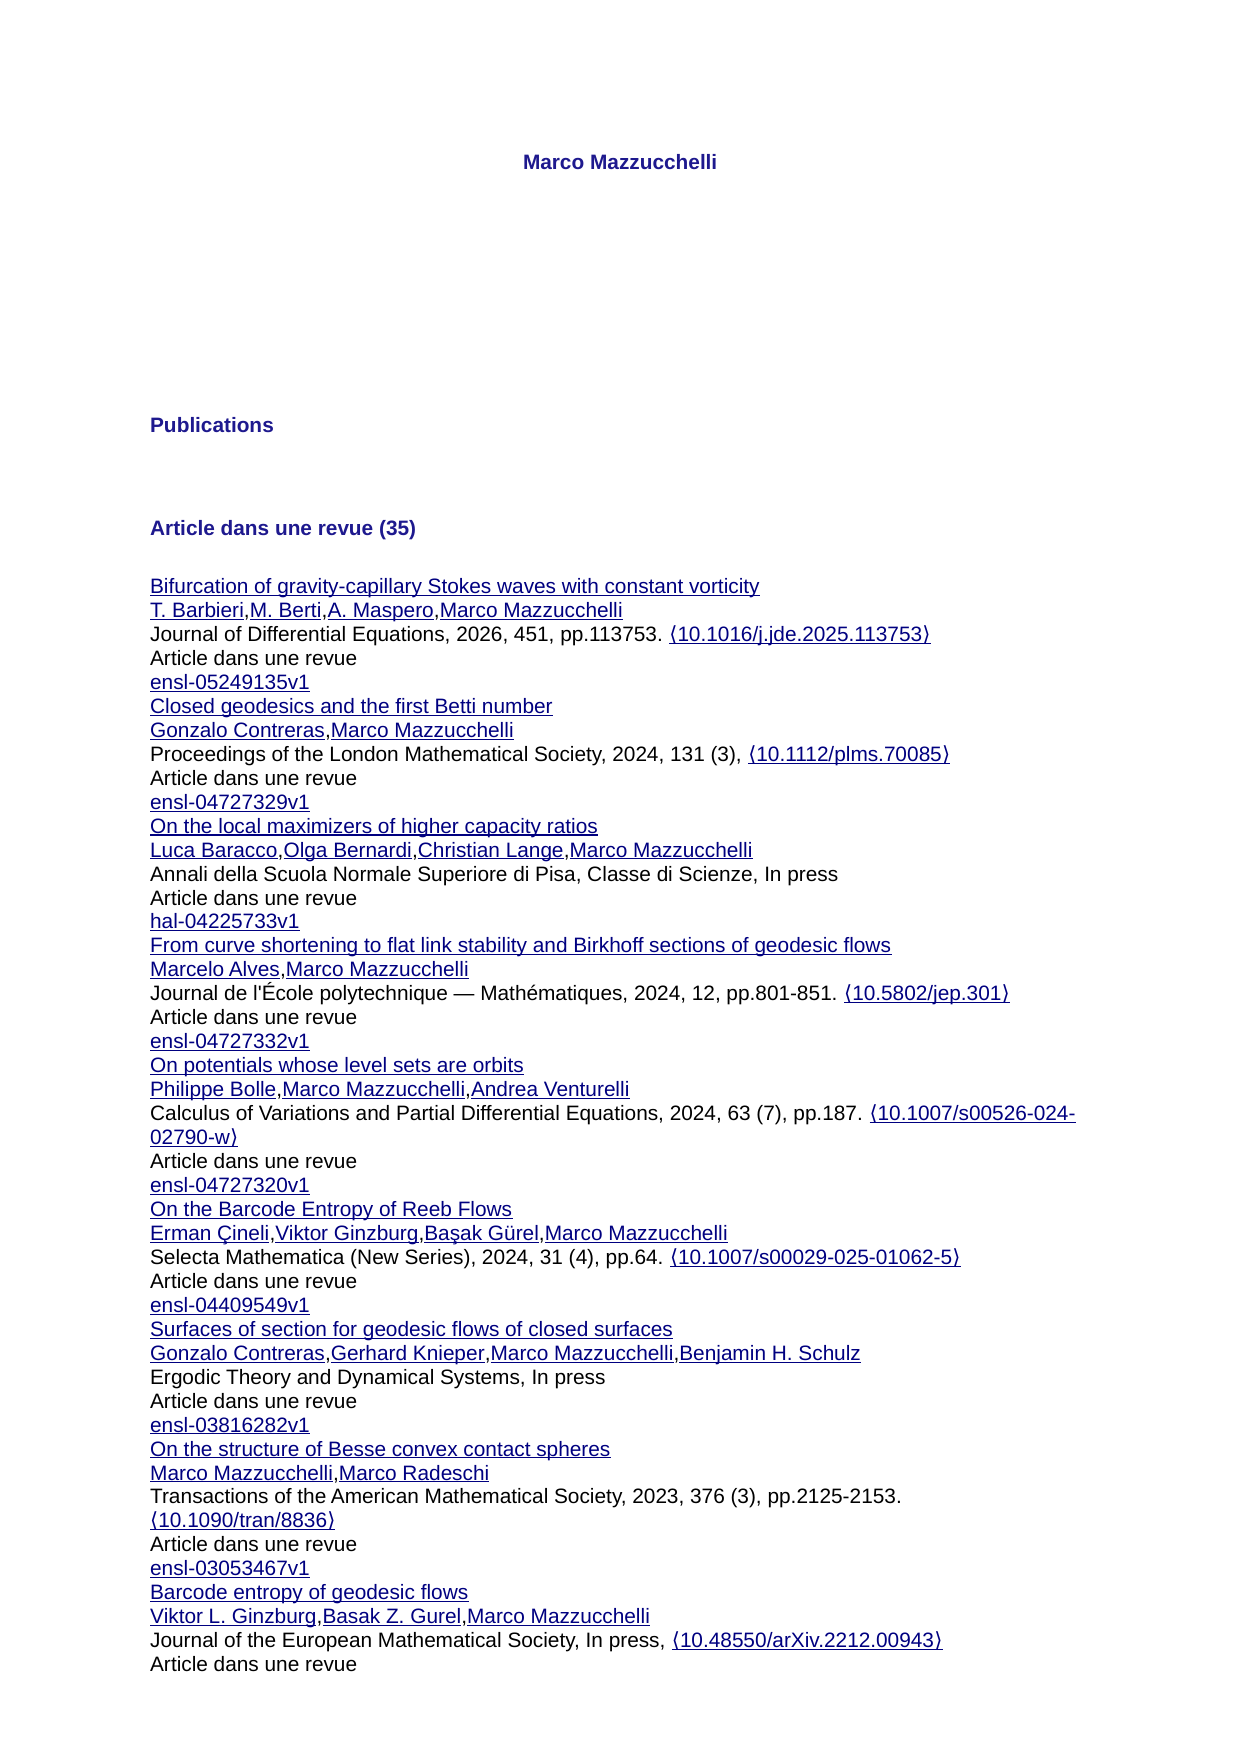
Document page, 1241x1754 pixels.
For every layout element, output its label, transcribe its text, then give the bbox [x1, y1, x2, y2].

subtitle Marco Mazzucchelli [150, 150, 1090, 174]
table_cell On potentials whose level sets are orbits Philippe Bolle,Marco Mazzucchelli,Andrea Venturelli Calculus of Variations and Partial Differential Equations, 2024, 63 (7), pp.187. ⟨10.1007/s00526-024-02790-w⟩ Article dans une revue ensl-04727320v1 [150, 1053, 1090, 1197]
table_cell On the structure of Besse convex contact spheres Marco Mazzucchelli,Marco Radeschi Transactions of the American Mathematical Society, 2023, 376 (3), pp.2125-2153. ⟨10.1090/tran/8836⟩ Article dans une revue ensl-03053467v1 [150, 1436, 1090, 1580]
subtitle Publications [150, 412, 1090, 436]
table_cell Closed geodesics and the first Betti number Gonzalo Contreras,Marco Mazzucchelli Proceedings of the London Mathematical Society, 2024, 131 (3), ⟨10.1112/plms.70085⟩ Article dans une revue ensl-04727329v1 [150, 694, 1090, 813]
table_cell From curve shortening to flat link stability and Birkhoff sections of geodesic flows Marcelo Alves,Marco Mazzucchelli Journal de l'École polytechnique — Mathématiques, 2024, 12, pp.801-851. ⟨10.5802/jep.301⟩ Article dans une revue ensl-04727332v1 [150, 933, 1090, 1053]
table_cell Barcode entropy of geodesic flows Viktor L. Ginzburg,Basak Z. Gurel,Marco Mazzucchelli Journal of the European Mathematical Society, In press, ⟨10.48550/arXiv.2212.00943⟩ Article dans une revue [150, 1580, 1090, 1676]
subtitle Article dans une revue (35) [150, 516, 1090, 539]
table_cell On the local maximizers of higher capacity ratios Luca Baracco,Olga Bernardi,Christian Lange,Marco Mazzucchelli Annali della Scuola Normale Superiore di Pisa, Classe di Scienze, In press Article dans une revue hal-04225733v1 [150, 814, 1090, 933]
table_header Bifurcation of gravity-capillary Stokes waves with constant vorticity T. Barbieri,M. Berti,A. Maspero,Marco Mazzucchelli Journal of Differential Equations, 2026, 451, pp.113753. ⟨10.1016/j.jde.2025.113753⟩ Article dans une revue ensl-05249135v1 [150, 574, 1090, 694]
table_cell Surfaces of section for geodesic flows of closed surfaces Gonzalo Contreras,Gerhard Knieper,Marco Mazzucchelli,Benjamin H. Schulz Ergodic Theory and Dynamical Systems, In press Article dans une revue ensl-03816282v1 [150, 1317, 1090, 1436]
table_cell On the Barcode Entropy of Reeb Flows Erman Çineli,Viktor Ginzburg,Başak Gürel,Marco Mazzucchelli Selecta Mathematica (New Series), 2024, 31 (4), pp.64. ⟨10.1007/s00029-025-01062-5⟩ Article dans une revue ensl-04409549v1 [150, 1197, 1090, 1317]
